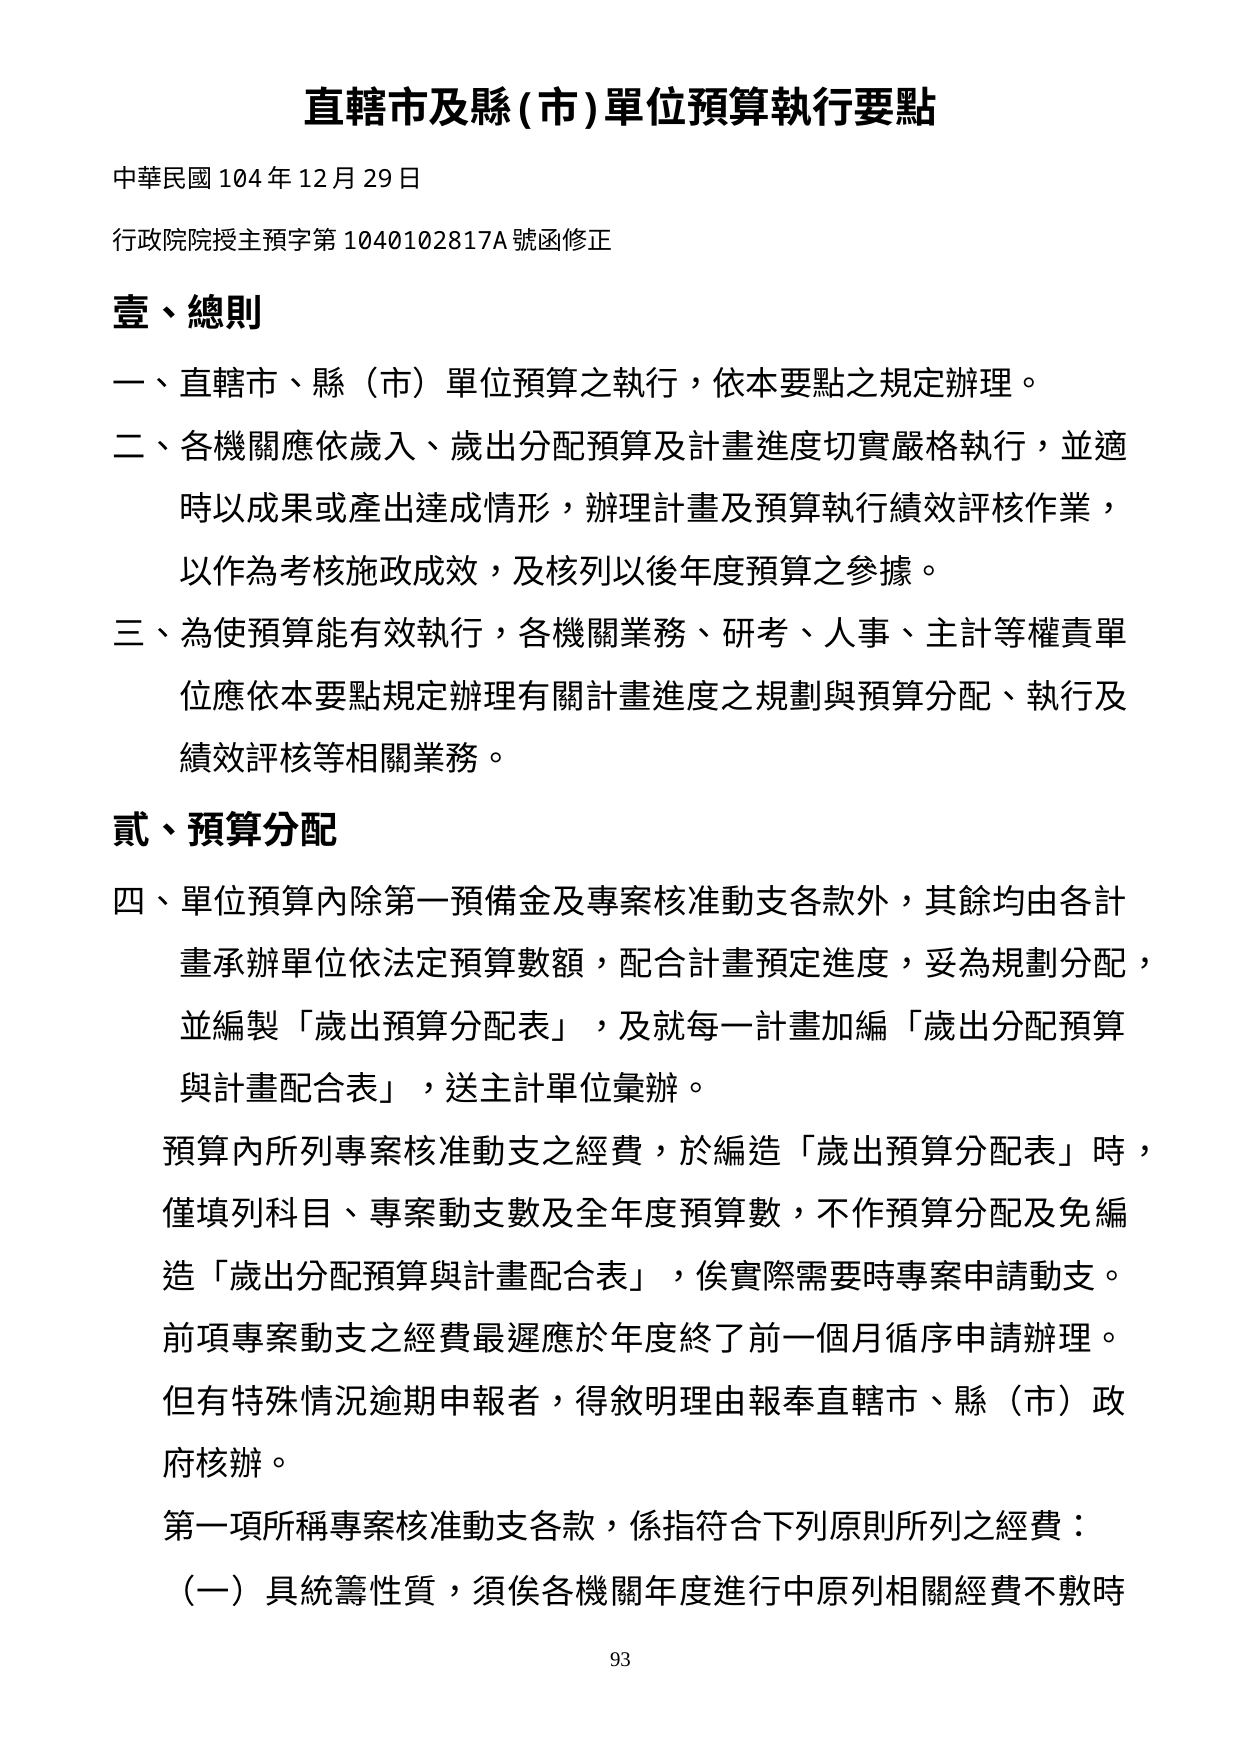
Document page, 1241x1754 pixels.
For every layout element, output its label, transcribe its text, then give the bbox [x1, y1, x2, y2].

text 三、為使預算能有效執行，各機關業務、研考、人事、主計等權責單位應依本要點規定辦理有關計畫進度之規劃與預算分配、執行及績效評核等相關業務。 [112, 589, 1128, 777]
text 預算內所列專案核准動支之經費，於編造「歲出預算分配表」時，僅填列科目、專案動支數及全年度預算數，不作預算分配及免編造「歲出分配預算與計畫配合表」，俟實際需要時專案申請動支。 [162, 1107, 1128, 1294]
text 一、直轄市、縣（市）單位預算之執行，依本要點之規定辦理。 [112, 339, 1128, 402]
text 貳、預算分配 [112, 786, 1128, 848]
text 二、各機關應依歲入、歲出分配預算及計畫進度切實嚴格執行，並適時以成果或產出達成情形，辦理計畫及預算執行績效評核作業，以作為考核施政成效，及核列以後年度預算之參據。 [112, 402, 1128, 589]
text 前項專案動支之經費最遲應於年度終了前一個月循序申請辦理。但有特殊情況逾期申報者，得敘明理由報奉直轄市、縣（市）政府核辦。 [162, 1294, 1128, 1482]
text （一）具統籌性質，須俟各機關年度進行中原列相關經費不敷時 [162, 1547, 1128, 1609]
text 壹、總則 [112, 268, 1128, 331]
text 四、單位預算內除第一預備金及專案核准動支各款外，其餘均由各計畫承辦單位依法定預算數額，配合計畫預定進度，妥為規劃分配，並編製「歲出預算分配表」，及就每一計畫加編「歲出分配預算與計畫配合表」，送主計單位彙辦。 [112, 857, 1128, 1107]
text 中華民國104年12月29日 [112, 134, 1128, 197]
text 第一項所稱專案核准動支各款，係指符合下列原則所列之經費： [162, 1482, 1128, 1544]
text 直轄市及縣(市)單位預算執行要點 [112, 63, 1128, 126]
text 行政院院授主預字第1040102817A號函修正 [112, 197, 1128, 259]
